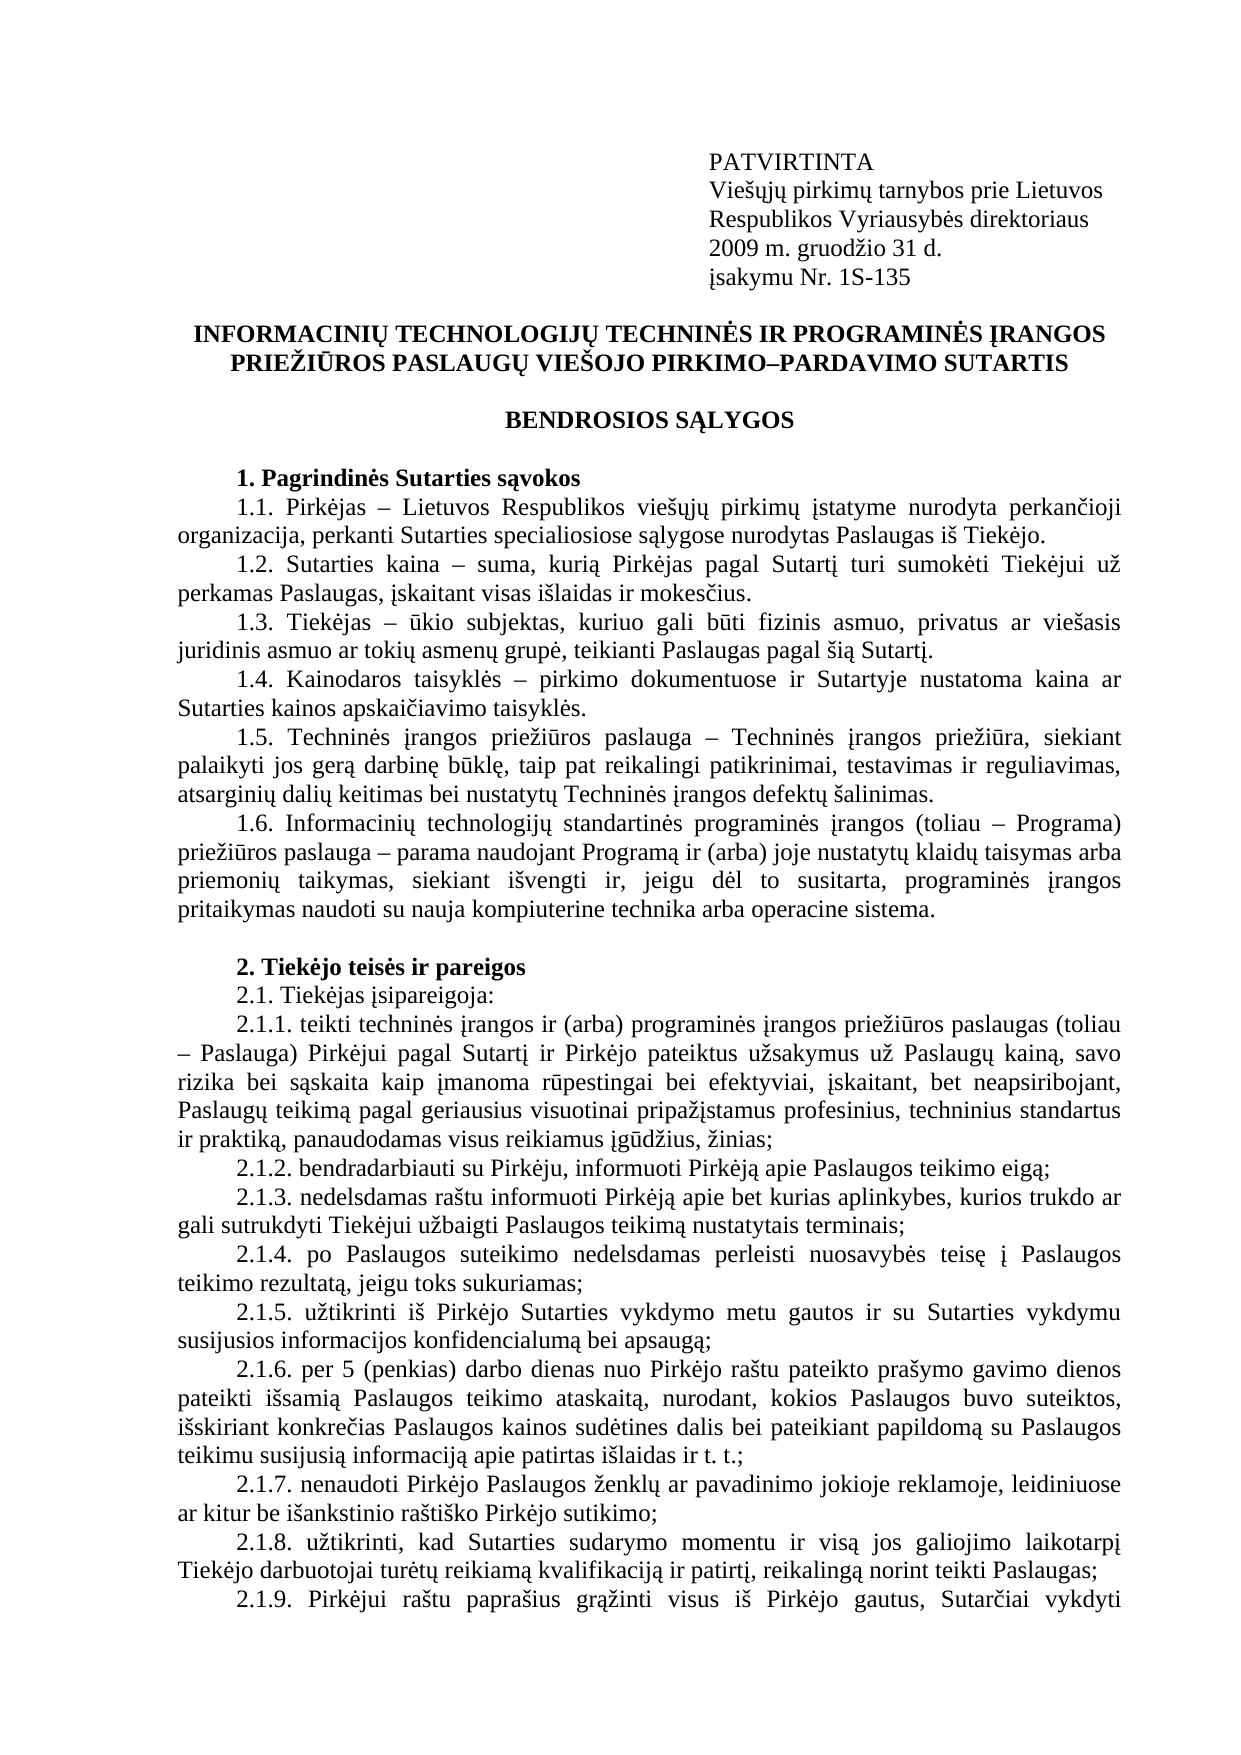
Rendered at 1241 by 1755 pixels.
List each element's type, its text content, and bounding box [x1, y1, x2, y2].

text 2.1.3. nedelsdamas raštu informuoti Pirkėją apie bet kurias aplinkybes, kurios trukdo ar gali sutrukdyti Tiekėjui užbaigti Paslaugos teikimą nustatytais terminais; [177, 1182, 1122, 1239]
text Respublikos Vyriausybės direktoriaus [177, 204, 1122, 233]
text 2.1.1. teikti techninės įrangos ir (arba) programinės įrangos priežiūros paslaugas (toliau – Paslauga) Pirkėjui pagal Sutartį ir Pirkėjo pateiktus užsakymus už Paslaugų kainą, savo rizika bei sąskaita kaip įmanoma rūpestingai bei efektyviai, įskaitant, bet neapsiribojant, Paslaugų teikimą pagal geriausius visuotinai pripažįstamus profesinius, techninius standartus ir praktiką, panaudodamas visus reikiamus įgūdžius, žinias; [177, 1009, 1122, 1153]
text 2.1.6. per 5 (penkias) darbo dienas nuo Pirkėjo raštu pateikto prašymo gavimo dienos pateikti išsamią Paslaugos teikimo ataskaitą, nurodant, kokios Paslaugos buvo suteiktos, išskiriant konkrečias Paslaugos kainos sudėtines dalis bei pateikiant papildomą su Paslaugos teikimu susijusią informaciją apie patirtas išlaidas ir t. t.; [177, 1354, 1122, 1469]
text 1. Pagrindinės Sutarties sąvokos [177, 463, 1122, 492]
text 1.3. Tiekėjas – ūkio subjektas, kuriuo gali būti fizinis asmuo, privatus ar viešasis juridinis asmuo ar tokių asmenų grupė, teikianti Paslaugas pagal šią Sutartį. [177, 607, 1122, 664]
text 2.1.5. užtikrinti iš Pirkėjo Sutarties vykdymo metu gautos ir su Sutarties vykdymu susijusios informacijos konfidencialumą bei apsaugą; [177, 1297, 1122, 1354]
text Bendrosios SĄLYGOS [177, 406, 1122, 434]
text informacinių technologijų Techninės ir programinės įrangos priežiūros paslaugų viešojo pirkimo–pardavimo SUTARTIS [177, 319, 1122, 377]
text 2.1.8. užtikrinti, kad Sutarties sudarymo momentu ir visą jos galiojimo laikotarpį Tiekėjo darbuotojai turėtų reikiamą kvalifikaciją ir patirtį, reikalingą norint teikti Paslaugas; [177, 1527, 1122, 1584]
text 2.1.9. Pirkėjui raštu paprašius grąžinti visus iš Pirkėjo gautus, Sutarčiai vykdyti [177, 1584, 1122, 1613]
text Viešųjų pirkimų tarnybos prie Lietuvos [177, 176, 1122, 204]
text 1.1. Pirkėjas – Lietuvos Respublikos viešųjų pirkimų įstatyme nurodyta perkančioji organizacija, perkanti Sutarties specialiosiose sąlygose nurodytas Paslaugas iš Tiekėjo. [177, 492, 1122, 549]
text PATVIRTINTA [177, 147, 1122, 176]
text 1.4. Kainodaros taisyklės – pirkimo dokumentuose ir Sutartyje nustatoma kaina ar Sutarties kainos apskaičiavimo taisyklės. [177, 664, 1122, 722]
text 1.6. Informacinių technologijų standartinės programinės įrangos (toliau – Programa) priežiūros paslauga – parama naudojant Programą ir (arba) joje nustatytų klaidų taisymas arba priemonių taikymas, siekiant išvengti ir, jeigu dėl to susitarta, programinės įrangos pritaikymas naudoti su nauja kompiuterine technika arba operacine sistema. [177, 808, 1122, 923]
text 2. Tiekėjo teisės ir pareigos [177, 952, 1122, 981]
text 2.1.2. bendradarbiauti su Pirkėju, informuoti Pirkėją apie Paslaugos teikimo eigą; [177, 1153, 1122, 1182]
text 2.1.4. po Paslaugos suteikimo nedelsdamas perleisti nuosavybės teisę į Paslaugos teikimo rezultatą, jeigu toks sukuriamas; [177, 1239, 1122, 1297]
text įsakymu Nr. 1S-135 [177, 262, 1122, 291]
text 2.1.7. nenaudoti Pirkėjo Paslaugos ženklų ar pavadinimo jokioje reklamoje, leidiniuose ar kitur be išankstinio raštiško Pirkėjo sutikimo; [177, 1469, 1122, 1527]
text 2.1. Tiekėjas įsipareigoja: [177, 981, 1122, 1009]
text 1.2. Sutarties kaina – suma, kurią Pirkėjas pagal Sutartį turi sumokėti Tiekėjui už perkamas Paslaugas, įskaitant visas išlaidas ir mokesčius. [177, 549, 1122, 607]
text 1.5. Techninės įrangos priežiūros paslauga – Techninės įrangos priežiūra, siekiant palaikyti jos gerą darbinę būklę, taip pat reikalingi patikrinimai, testavimas ir reguliavimas, atsarginių dalių keitimas bei nustatytų Techninės įrangos defektų šalinimas. [177, 722, 1122, 808]
text 2009 m. gruodžio 31 d. [177, 233, 1122, 262]
